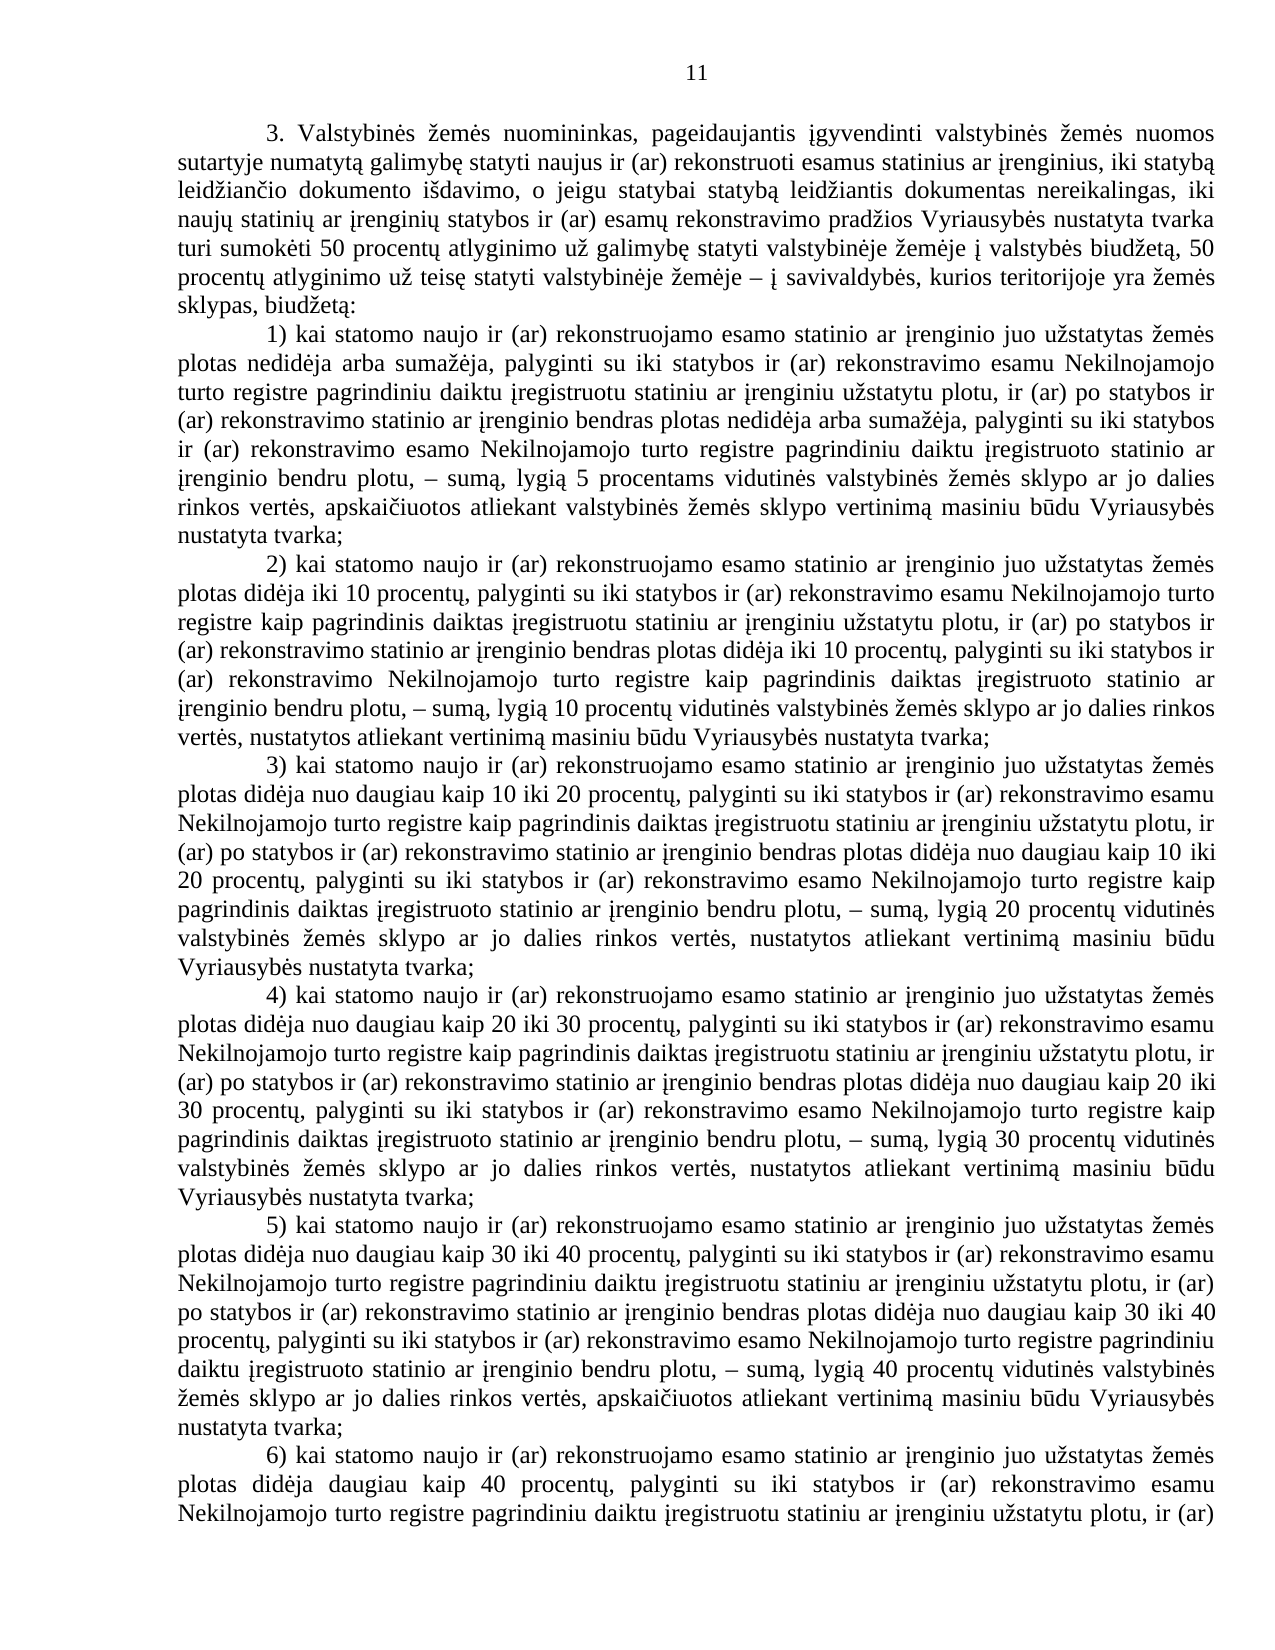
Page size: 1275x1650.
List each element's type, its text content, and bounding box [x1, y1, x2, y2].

text 5) kai statomo naujo ir (ar) rekonstruojamo esamo statinio ar įrenginio juo užstatytas žemės plotas didėja nuo daugiau kaip 30 iki 40 procentų, palyginti su iki statybos ir (ar) rekonstravimo esamu Nekilnojamojo turto registre pagrindiniu daiktu įregistruotu statiniu ar įrenginiu užstatytu plotu, ir (ar) po statybos ir (ar) rekonstravimo statinio ar įrenginio bendras plotas didėja nuo daugiau kaip 30 iki 40 procentų, palyginti su iki statybos ir (ar) rekonstravimo esamo Nekilnojamojo turto registre pagrindiniu daiktu įregistruoto statinio ar įrenginio bendru plotu, – sumą, lygią 40 procentų vidutinės valstybinės žemės sklypo ar jo dalies rinkos vertės, apskaičiuotos atliekant vertinimą masiniu būdu Vyriausybės nustatyta tvarka; [177, 1211, 1216, 1441]
text 1) kai statomo naujo ir (ar) rekonstruojamo esamo statinio ar įrenginio juo užstatytas žemės plotas nedidėja arba sumažėja, palyginti su iki statybos ir (ar) rekonstravimo esamu Nekilnojamojo turto registre pagrindiniu daiktu įregistruotu statiniu ar įrenginiu užstatytu plotu, ir (ar) po statybos ir (ar) rekonstravimo statinio ar įrenginio bendras plotas nedidėja arba sumažėja, palyginti su iki statybos ir (ar) rekonstravimo esamo Nekilnojamojo turto registre pagrindiniu daiktu įregistruoto statinio ar įrenginio bendru plotu, – sumą, lygią 5 procentams vidutinės valstybinės žemės sklypo ar jo dalies rinkos vertės, apskaičiuotos atliekant valstybinės žemės sklypo vertinimą masiniu būdu Vyriausybės nustatyta tvarka; [177, 319, 1216, 549]
text 3. Valstybinės žemės nuomininkas, pageidaujantis įgyvendinti valstybinės žemės nuomos sutartyje numatytą galimybę statyti naujus ir (ar) rekonstruoti esamus statinius ar įrenginius, iki statybą leidžiančio dokumento išdavimo, o jeigu statybai statybą leidžiantis dokumentas nereikalingas, iki naujų statinių ar įrenginių statybos ir (ar) esamų rekonstravimo pradžios Vyriausybės nustatyta tvarka turi sumokėti 50 procentų atlyginimo už galimybę statyti valstybinėje žemėje į valstybės biudžetą, 50 procentų atlyginimo už teisę statyti valstybinėje žemėje – į savivaldybės, kurios teritorijoje yra žemės sklypas, biudžetą: [177, 118, 1216, 319]
text 6) kai statomo naujo ir (ar) rekonstruojamo esamo statinio ar įrenginio juo užstatytas žemės plotas didėja daugiau kaip 40 procentų, palyginti su iki statybos ir (ar) rekonstravimo esamu Nekilnojamojo turto registre pagrindiniu daiktu įregistruotu statiniu ar įrenginiu užstatytu plotu, ir (ar) [177, 1441, 1216, 1527]
text 2) kai statomo naujo ir (ar) rekonstruojamo esamo statinio ar įrenginio juo užstatytas žemės plotas didėja iki 10 procentų, palyginti su iki statybos ir (ar) rekonstravimo esamu Nekilnojamojo turto registre kaip pagrindinis daiktas įregistruotu statiniu ar įrenginiu užstatytu plotu, ir (ar) po statybos ir (ar) rekonstravimo statinio ar įrenginio bendras plotas didėja iki 10 procentų, palyginti su iki statybos ir (ar) rekonstravimo Nekilnojamojo turto registre kaip pagrindinis daiktas įregistruoto statinio ar įrenginio bendru plotu, – sumą, lygią 10 procentų vidutinės valstybinės žemės sklypo ar jo dalies rinkos vertės, nustatytos atliekant vertinimą masiniu būdu Vyriausybės nustatyta tvarka; [177, 549, 1216, 751]
text 3) kai statomo naujo ir (ar) rekonstruojamo esamo statinio ar įrenginio juo užstatytas žemės plotas didėja nuo daugiau kaip 10 iki 20 procentų, palyginti su iki statybos ir (ar) rekonstravimo esamu Nekilnojamojo turto registre kaip pagrindinis daiktas įregistruotu statiniu ar įrenginiu užstatytu plotu, ir (ar) po statybos ir (ar) rekonstravimo statinio ar įrenginio bendras plotas didėja nuo daugiau kaip 10 iki 20 procentų, palyginti su iki statybos ir (ar) rekonstravimo esamo Nekilnojamojo turto registre kaip pagrindinis daiktas įregistruoto statinio ar įrenginio bendru plotu, – sumą, lygią 20 procentų vidutinės valstybinės žemės sklypo ar jo dalies rinkos vertės, nustatytos atliekant vertinimą masiniu būdu Vyriausybės nustatyta tvarka; [177, 751, 1216, 981]
text 4) kai statomo naujo ir (ar) rekonstruojamo esamo statinio ar įrenginio juo užstatytas žemės plotas didėja nuo daugiau kaip 20 iki 30 procentų, palyginti su iki statybos ir (ar) rekonstravimo esamu Nekilnojamojo turto registre kaip pagrindinis daiktas įregistruotu statiniu ar įrenginiu užstatytu plotu, ir (ar) po statybos ir (ar) rekonstravimo statinio ar įrenginio bendras plotas didėja nuo daugiau kaip 20 iki 30 procentų, palyginti su iki statybos ir (ar) rekonstravimo esamo Nekilnojamojo turto registre kaip pagrindinis daiktas įregistruoto statinio ar įrenginio bendru plotu, – sumą, lygią 30 procentų vidutinės valstybinės žemės sklypo ar jo dalies rinkos vertės, nustatytos atliekant vertinimą masiniu būdu Vyriausybės nustatyta tvarka; [177, 981, 1216, 1211]
